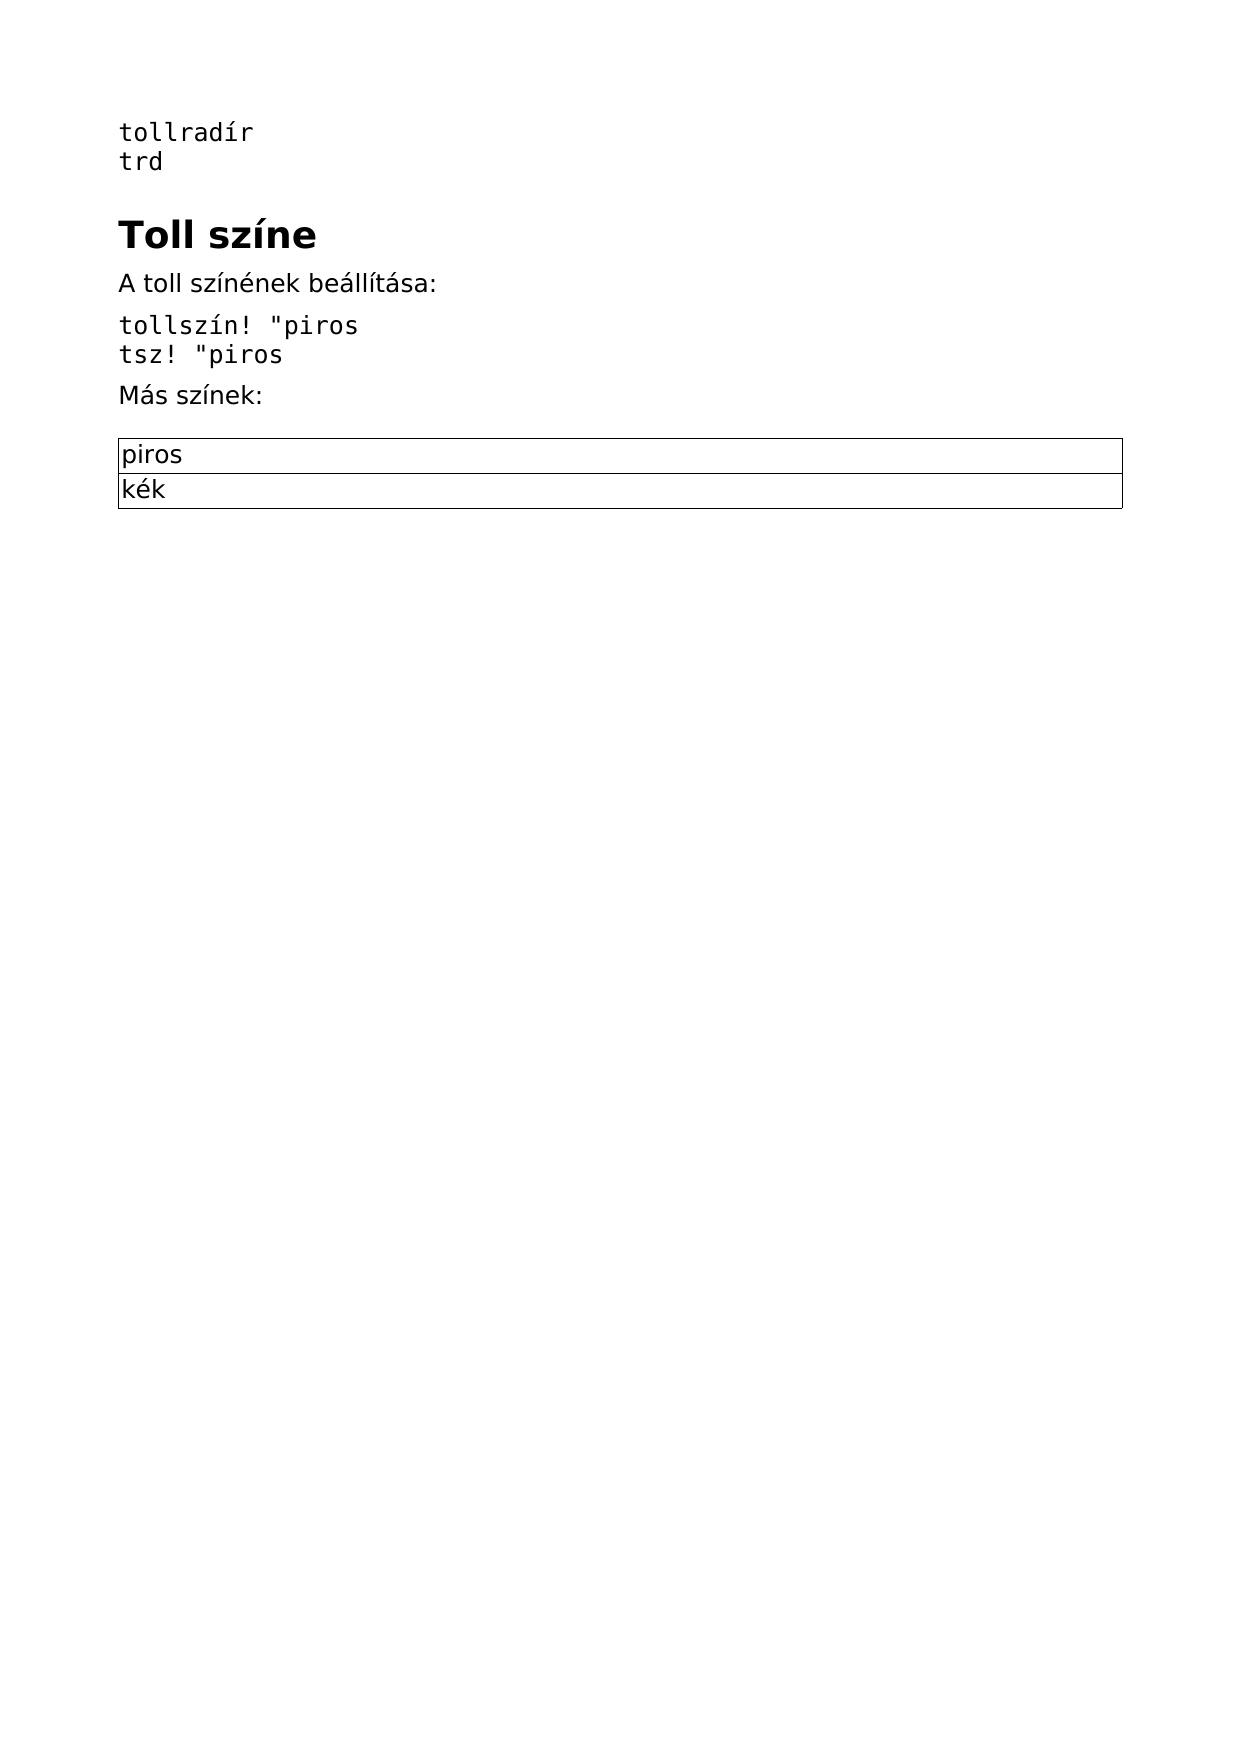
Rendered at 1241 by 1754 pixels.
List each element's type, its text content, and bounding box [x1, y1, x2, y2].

subtitle Toll színe [118, 213, 1122, 257]
text tollradír trd [118, 118, 1122, 176]
text Más színek: [118, 381, 1122, 410]
table_header piros [119, 439, 1122, 473]
text A toll színének beállítása: [118, 269, 1122, 298]
table_cell kék [119, 474, 1122, 508]
text tollszín! "piros tsz! "piros [118, 311, 1122, 369]
